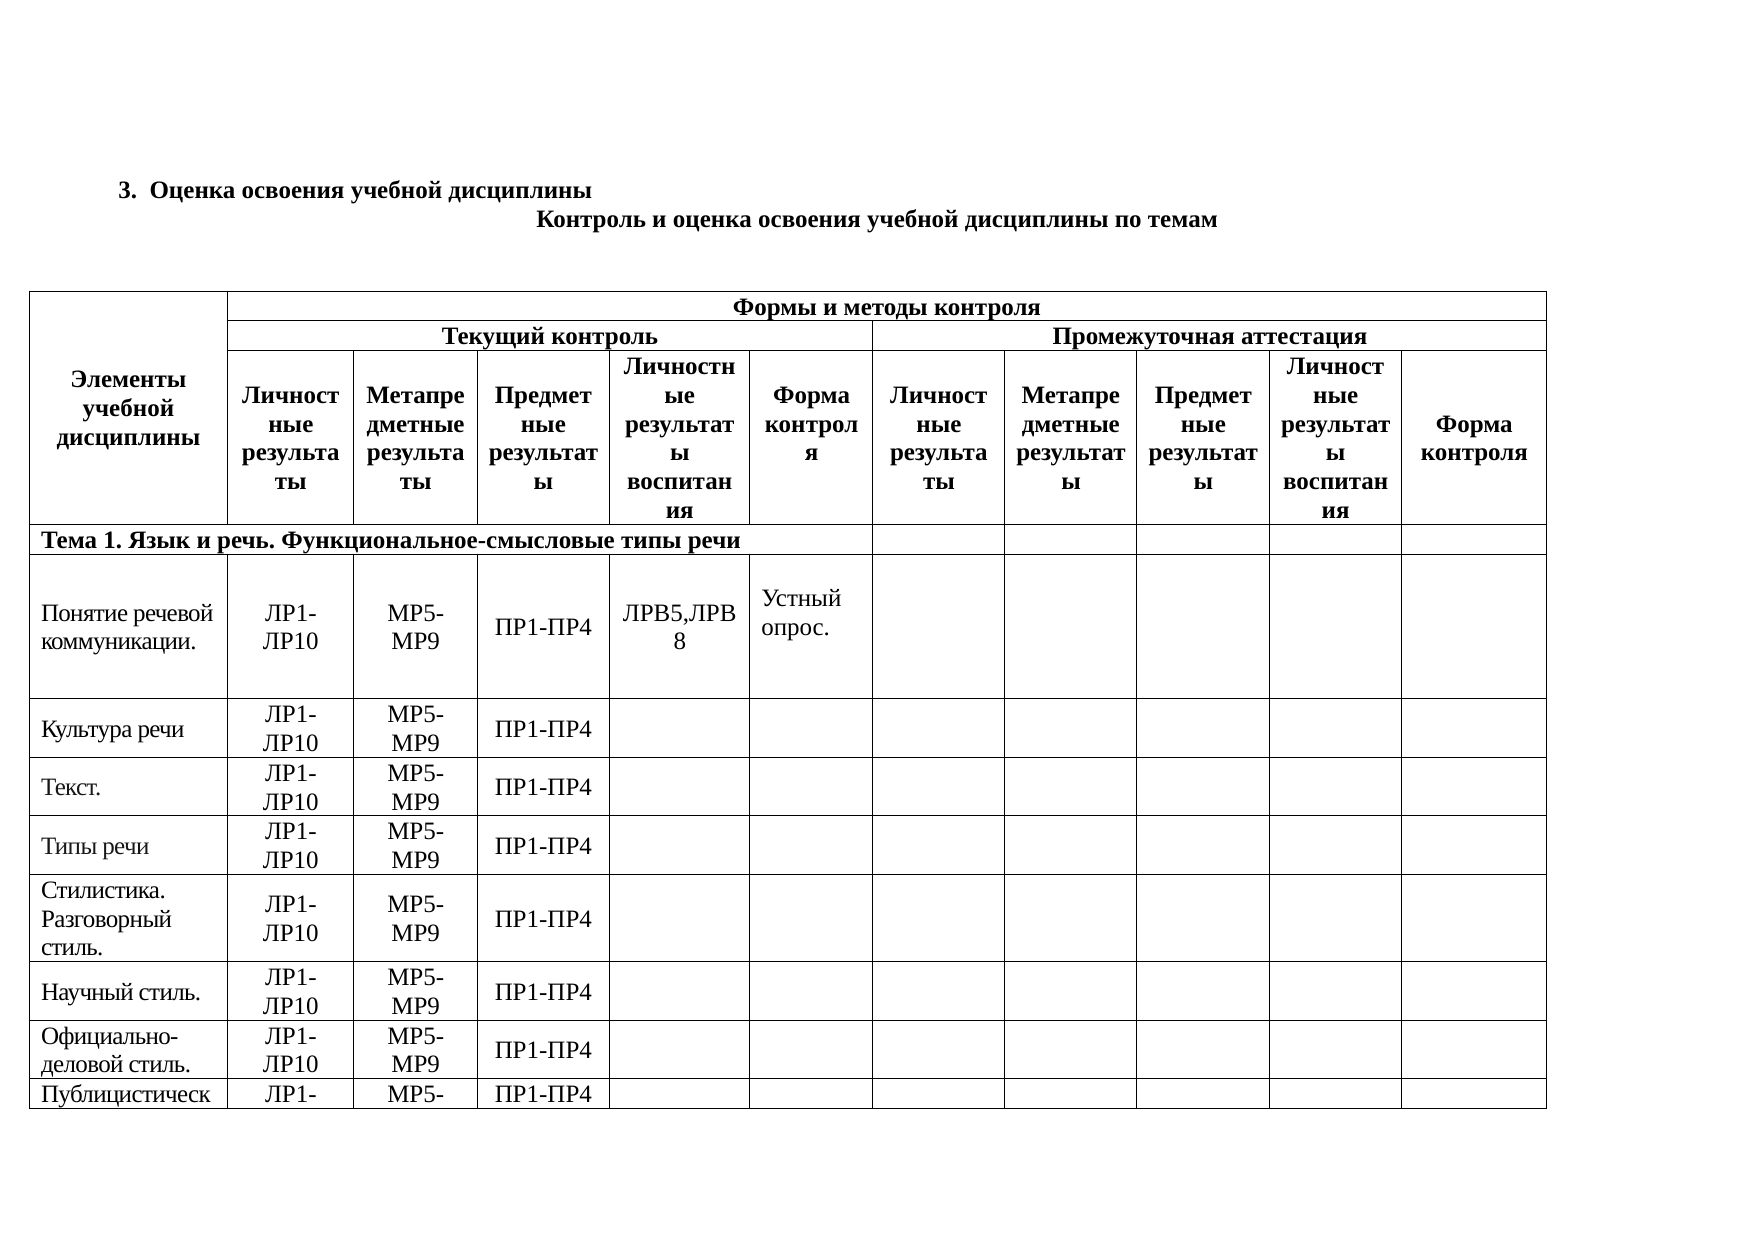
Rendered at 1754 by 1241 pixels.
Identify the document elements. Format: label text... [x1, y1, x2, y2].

table_cell [1137, 962, 1269, 1020]
table_cell [750, 875, 872, 961]
table_cell [1402, 525, 1546, 553]
table_cell [610, 699, 749, 757]
table_cell [1137, 875, 1269, 961]
table_cell [1402, 962, 1546, 1020]
table_cell [1005, 525, 1136, 553]
table_header Элементы учебной дисциплины [30, 292, 227, 524]
table_cell Понятие речевой коммуникации. [30, 555, 227, 698]
table_cell МР5-МР9 [354, 758, 477, 815]
table_cell [873, 758, 1004, 815]
table_cell ЛР1-ЛР10 [228, 699, 353, 757]
table_cell ПР1-ПР4 [478, 962, 609, 1020]
table_cell [1402, 875, 1546, 961]
table_cell Метапредметные результаты [1005, 351, 1136, 524]
table_cell [1005, 758, 1136, 815]
table_cell [1137, 525, 1269, 553]
table_cell [1270, 525, 1401, 553]
table_cell ЛР1-ЛР10 [228, 555, 353, 698]
table_cell [873, 699, 1004, 757]
table_cell ЛР1-ЛР10 [228, 758, 353, 815]
table_cell Форма контроля [1402, 351, 1546, 524]
table_cell Тема 1. Язык и речь. Функциональное-смысловые типы речи [30, 525, 872, 553]
table_cell ПР1-ПР4 [478, 1021, 609, 1078]
table_cell ЛР1-ЛР10 [228, 875, 353, 961]
table_cell ЛР1-ЛР10 [228, 1021, 353, 1078]
table_cell ПР1-ПР4 [478, 555, 609, 698]
table_cell [750, 962, 872, 1020]
table_cell [873, 1021, 1004, 1078]
table_cell [873, 1079, 1004, 1108]
table_cell [750, 758, 872, 815]
table_cell [1137, 758, 1269, 815]
table_cell [1005, 1021, 1136, 1078]
table_cell [1005, 1079, 1136, 1108]
table_cell Стилистика. Разговорный стиль. [30, 875, 227, 961]
table_cell [610, 1079, 749, 1108]
table_cell [1402, 1079, 1546, 1108]
table_cell [1137, 699, 1269, 757]
table_cell [1270, 699, 1401, 757]
table_cell ПР1-ПР4 [478, 816, 609, 874]
table_cell [750, 1021, 872, 1078]
text Контроль и оценка освоения учебной дисциплины по темам [118, 204, 1636, 233]
table_cell МР5-МР9 [354, 1021, 477, 1078]
table_cell [610, 1021, 749, 1078]
table_cell [1402, 1021, 1546, 1078]
table_cell [1402, 699, 1546, 757]
table_cell ПР1-ПР4 [478, 758, 609, 815]
table_cell [610, 816, 749, 874]
table_cell Предметные результаты [1137, 351, 1269, 524]
table_cell [1005, 816, 1136, 874]
table_cell [1270, 555, 1401, 698]
table_cell Форма контроля [750, 351, 872, 524]
table_cell Культура речи [30, 699, 227, 757]
table_cell Текст. [30, 758, 227, 815]
table_cell [610, 875, 749, 961]
table_cell [1137, 816, 1269, 874]
table_cell Публицистическ [30, 1079, 227, 1108]
table_cell Предметные результаты [478, 351, 609, 524]
table_cell Текущий контроль [228, 321, 872, 350]
table_cell [1137, 1079, 1269, 1108]
table_cell Личностные результаты [873, 351, 1004, 524]
table_cell Личностные результаты воспитания [610, 351, 749, 524]
table_cell [750, 699, 872, 757]
table_cell [1270, 758, 1401, 815]
table_cell Устный опрос. [750, 555, 872, 698]
table_cell ПР1-ПР4 [478, 699, 609, 757]
table_cell [750, 816, 872, 874]
table_cell МР5-МР9 [354, 699, 477, 757]
table_cell [750, 1079, 872, 1108]
table_cell ЛР1- [228, 1079, 353, 1108]
table_cell Промежуточная аттестация [873, 321, 1546, 350]
table_cell ПР1-ПР4 [478, 1079, 609, 1108]
table_cell Типы речи [30, 816, 227, 874]
table_cell [1005, 699, 1136, 757]
table_cell ЛР1-ЛР10 [228, 962, 353, 1020]
table_cell Научный стиль. [30, 962, 227, 1020]
table_cell [873, 525, 1004, 553]
table_cell МР5-МР9 [354, 555, 477, 698]
table_cell [1402, 758, 1546, 815]
table_cell [873, 875, 1004, 961]
table_cell [873, 962, 1004, 1020]
table_cell [1270, 962, 1401, 1020]
table_cell [1137, 1021, 1269, 1078]
table_cell [1270, 1021, 1401, 1078]
table_cell [1270, 1079, 1401, 1108]
table_cell ПР1-ПР4 [478, 875, 609, 961]
table_cell Личностные результаты воспитания [1270, 351, 1401, 524]
table_cell МР5- [354, 1079, 477, 1108]
table_cell [610, 962, 749, 1020]
table_cell [1137, 555, 1269, 698]
table_cell [873, 555, 1004, 698]
table_cell Личностные результаты [228, 351, 353, 524]
table_cell МР5-МР9 [354, 816, 477, 874]
table_cell Метапредметные результаты [354, 351, 477, 524]
table_cell [1402, 555, 1546, 698]
table_cell [1270, 875, 1401, 961]
table_cell ЛР1-ЛР10 [228, 816, 353, 874]
table_cell ЛРВ5,ЛРВ8 [610, 555, 749, 698]
table_cell [1005, 962, 1136, 1020]
table_cell МР5-МР9 [354, 962, 477, 1020]
table_cell [1270, 816, 1401, 874]
table_header Формы и методы контроля [228, 292, 1546, 320]
table_cell [1005, 875, 1136, 961]
table_cell МР5-МР9 [354, 875, 477, 961]
text 3. Оценка освоения учебной дисциплины [118, 176, 1636, 204]
table_cell [873, 816, 1004, 874]
table_cell [610, 758, 749, 815]
table_cell [1005, 555, 1136, 698]
table_cell Официально-деловой стиль. [30, 1021, 227, 1078]
table_cell [1402, 816, 1546, 874]
